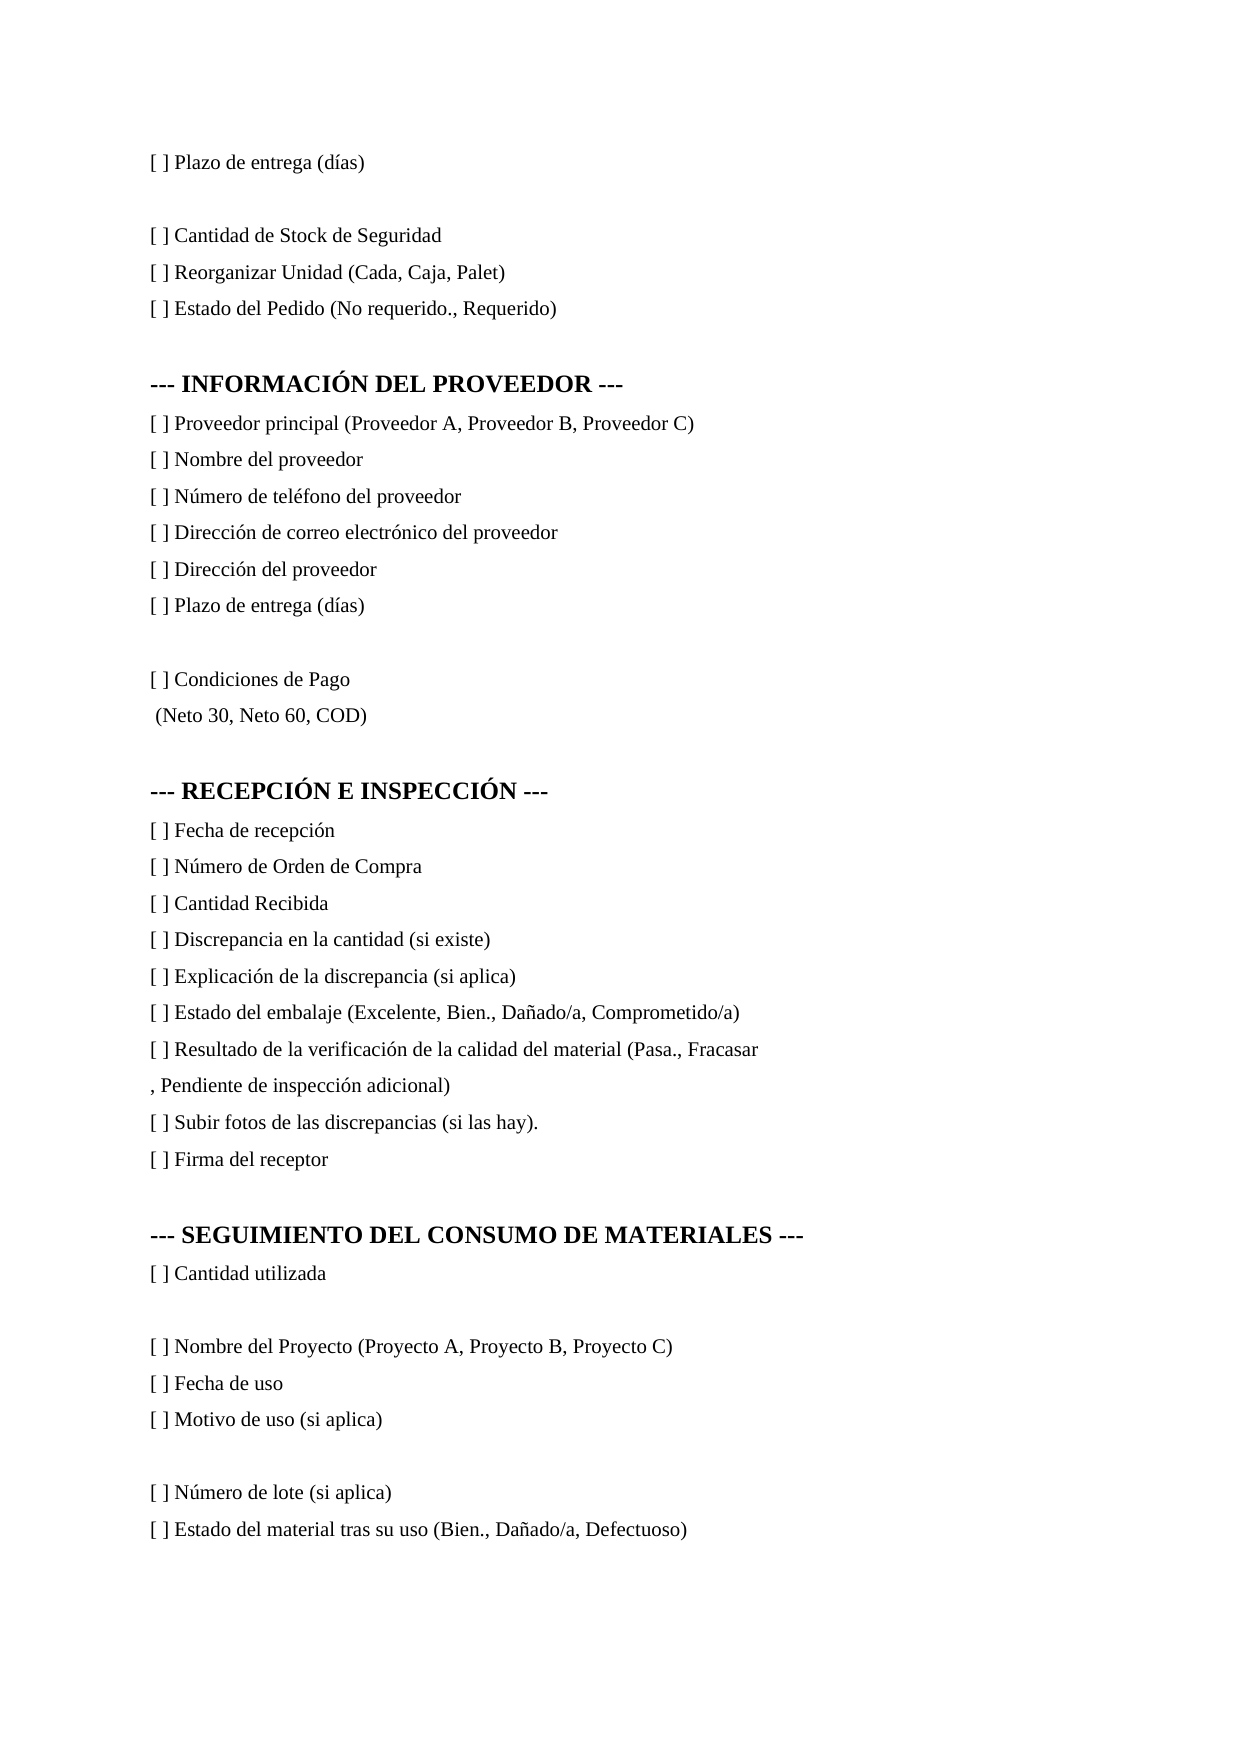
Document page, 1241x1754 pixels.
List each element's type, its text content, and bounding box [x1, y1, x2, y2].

text [ ] Subir fotos de las discrepancias (si las hay). [150, 1110, 1090, 1134]
text [ ] Condiciones de Pago [150, 667, 1090, 691]
text [ ] Fecha de recepción [150, 817, 1090, 842]
text [ ] Discrepancia en la cantidad (si existe) [150, 927, 1090, 951]
text [ ] Cantidad Recibida [150, 891, 1090, 915]
text [ ] Resultado de la verificación de la calidad del material (Pasa., Fracasar [150, 1037, 1090, 1061]
text [ ] Nombre del Proyecto (Proyecto A, Proyecto B, Proyecto C) [150, 1334, 1090, 1358]
text [ ] Estado del material tras su uso (Bien., Dañado/a, Defectuoso) [150, 1517, 1090, 1541]
text [ ] Plazo de entrega (días) [150, 150, 1090, 174]
text [ ] Estado del embalaje (Excelente, Bien., Dañado/a, Comprometido/a) [150, 1000, 1090, 1024]
text --- INFORMACIÓN DEL PROVEEDOR --- [150, 369, 1090, 398]
text [ ] Cantidad utilizada [150, 1261, 1090, 1285]
text [ ] Número de Orden de Compra [150, 854, 1090, 878]
text (Neto 30, Neto 60, COD) [150, 703, 1090, 727]
text [ ] Proveedor principal (Proveedor A, Proveedor B, Proveedor C) [150, 411, 1090, 435]
text [ ] Número de lote (si aplica) [150, 1480, 1090, 1504]
text , Pendiente de inspección adicional) [150, 1073, 1090, 1097]
text [ ] Motivo de uso (si aplica) [150, 1407, 1090, 1431]
text --- RECEPCIÓN E INSPECCIÓN --- [150, 776, 1090, 805]
text [ ] Dirección del proveedor [150, 557, 1090, 581]
text [ ] Cantidad de Stock de Seguridad [150, 223, 1090, 247]
text [ ] Estado del Pedido (No requerido., Requerido) [150, 296, 1090, 320]
text [ ] Firma del receptor [150, 1147, 1090, 1171]
text --- SEGUIMIENTO DEL CONSUMO DE MATERIALES --- [150, 1220, 1090, 1248]
text [ ] Reorganizar Unidad (Cada, Caja, Palet) [150, 260, 1090, 284]
text [ ] Nombre del proveedor [150, 447, 1090, 471]
text [ ] Plazo de entrega (días) [150, 593, 1090, 617]
text [ ] Fecha de uso [150, 1371, 1090, 1395]
text [ ] Explicación de la discrepancia (si aplica) [150, 964, 1090, 988]
text [ ] Número de teléfono del proveedor [150, 484, 1090, 508]
text [ ] Dirección de correo electrónico del proveedor [150, 520, 1090, 544]
